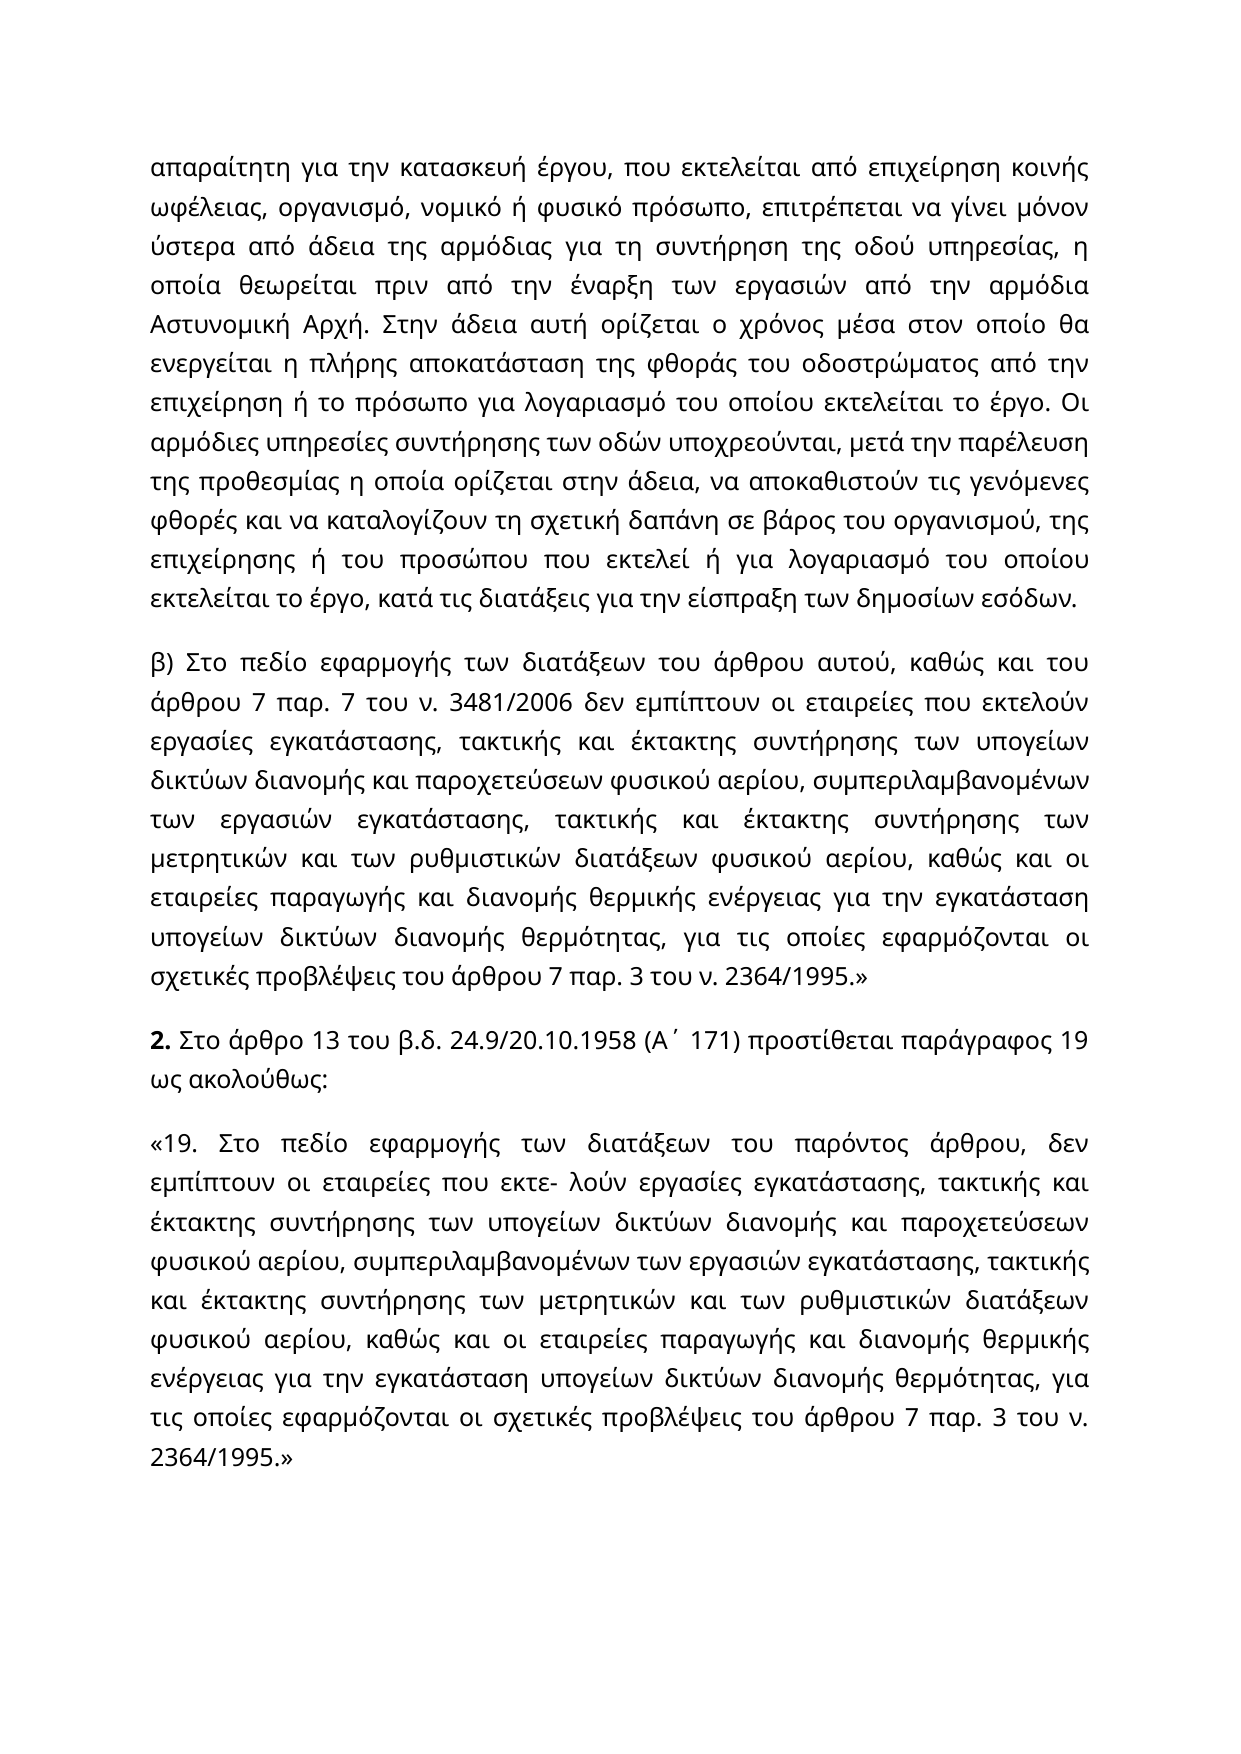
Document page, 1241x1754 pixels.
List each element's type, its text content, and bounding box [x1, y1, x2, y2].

text «19. Στο πεδίο εφαρμογής των διατάξεων του παρόντος άρθρου, δεν εμπίπτουν οι εταιρείες που εκτε- λούν εργασίες εγκατάστασης, τακτικής και έκτακτης συντήρησης των υπογείων δικτύων διανομής και παροχετεύσεων φυσικού αερίου, συμπεριλαμβανομένων των εργασιών εγκατάστασης, τακτικής και έκτακτης συντήρησης των μετρητικών και των ρυθμιστικών διατάξεων φυσικού αερίου, καθώς και οι εταιρείες παραγωγής και διανομής θερμικής ενέργειας για την εγκατάσταση υπογείων δικτύων διανομής θερμότητας, για τις οποίες εφαρμόζονται οι σχετικές προβλέψεις του άρθρου 7 παρ. 3 του ν. 2364/1995.» [150, 1126, 1090, 1473]
text 2. Στο άρθρο 13 του β.δ. 24.9/20.10.1958 (Α΄ 171) προστίθεται παράγραφος 19 ως ακολούθως: [150, 1022, 1090, 1096]
text απαραίτητη για την κατασκευή έργου, που εκτελείται από επιχείρηση κοινής ωφέλειας, οργανισμό, νομικό ή φυσικό πρόσωπο, επιτρέπεται να γίνει μόνον ύστερα από άδεια της αρμόδιας για τη συντήρηση της οδού υπηρεσίας, η οποία θεωρείται πριν από την έναρξη των εργασιών από την αρμόδια Αστυνομική Αρχή. Στην άδεια αυτή ορίζεται ο χρόνος μέσα στον οποίο θα ενεργείται η πλήρης αποκατάσταση της φθοράς του οδοστρώματος από την επιχείρηση ή το πρόσωπο για λογαριασμό του οποίου εκτελείται το έργο. Οι αρμόδιες υπηρεσίες συντήρησης των οδών υποχρεούνται, μετά την παρέλευση της προθεσμίας η οποία ορίζεται στην άδεια, να αποκαθιστούν τις γενόμενες φθορές και να καταλογίζουν τη σχετική δαπάνη σε βάρος του οργανισμού, της επιχείρησης ή του προσώπου που εκτελεί ή για λογαριασμό του οποίου εκτελείται το έργο, κατά τις διατάξεις για την είσπραξη των δημοσίων εσόδων. [150, 150, 1090, 615]
text β) Στο πεδίο εφαρμογής των διατάξεων του άρθρου αυτού, καθώς και του άρθρου 7 παρ. 7 του ν. 3481/2006 δεν εμπίπτουν οι εταιρείες που εκτελούν εργασίες εγκατάστασης, τακτικής και έκτακτης συντήρησης των υπογείων δικτύων διανομής και παροχετεύσεων φυσικού αερίου, συμπεριλαμβανομένων των εργασιών εγκατάστασης, τακτικής και έκτακτης συντήρησης των μετρητικών και των ρυθμιστικών διατάξεων φυσικού αερίου, καθώς και οι εταιρείες παραγωγής και διανομής θερμικής ενέργειας για την εγκατάσταση υπογείων δικτύων διανομής θερμότητας, για τις οποίες εφαρμόζονται οι σχετικές προβλέψεις του άρθρου 7 παρ. 3 του ν. 2364/1995.» [150, 645, 1090, 992]
